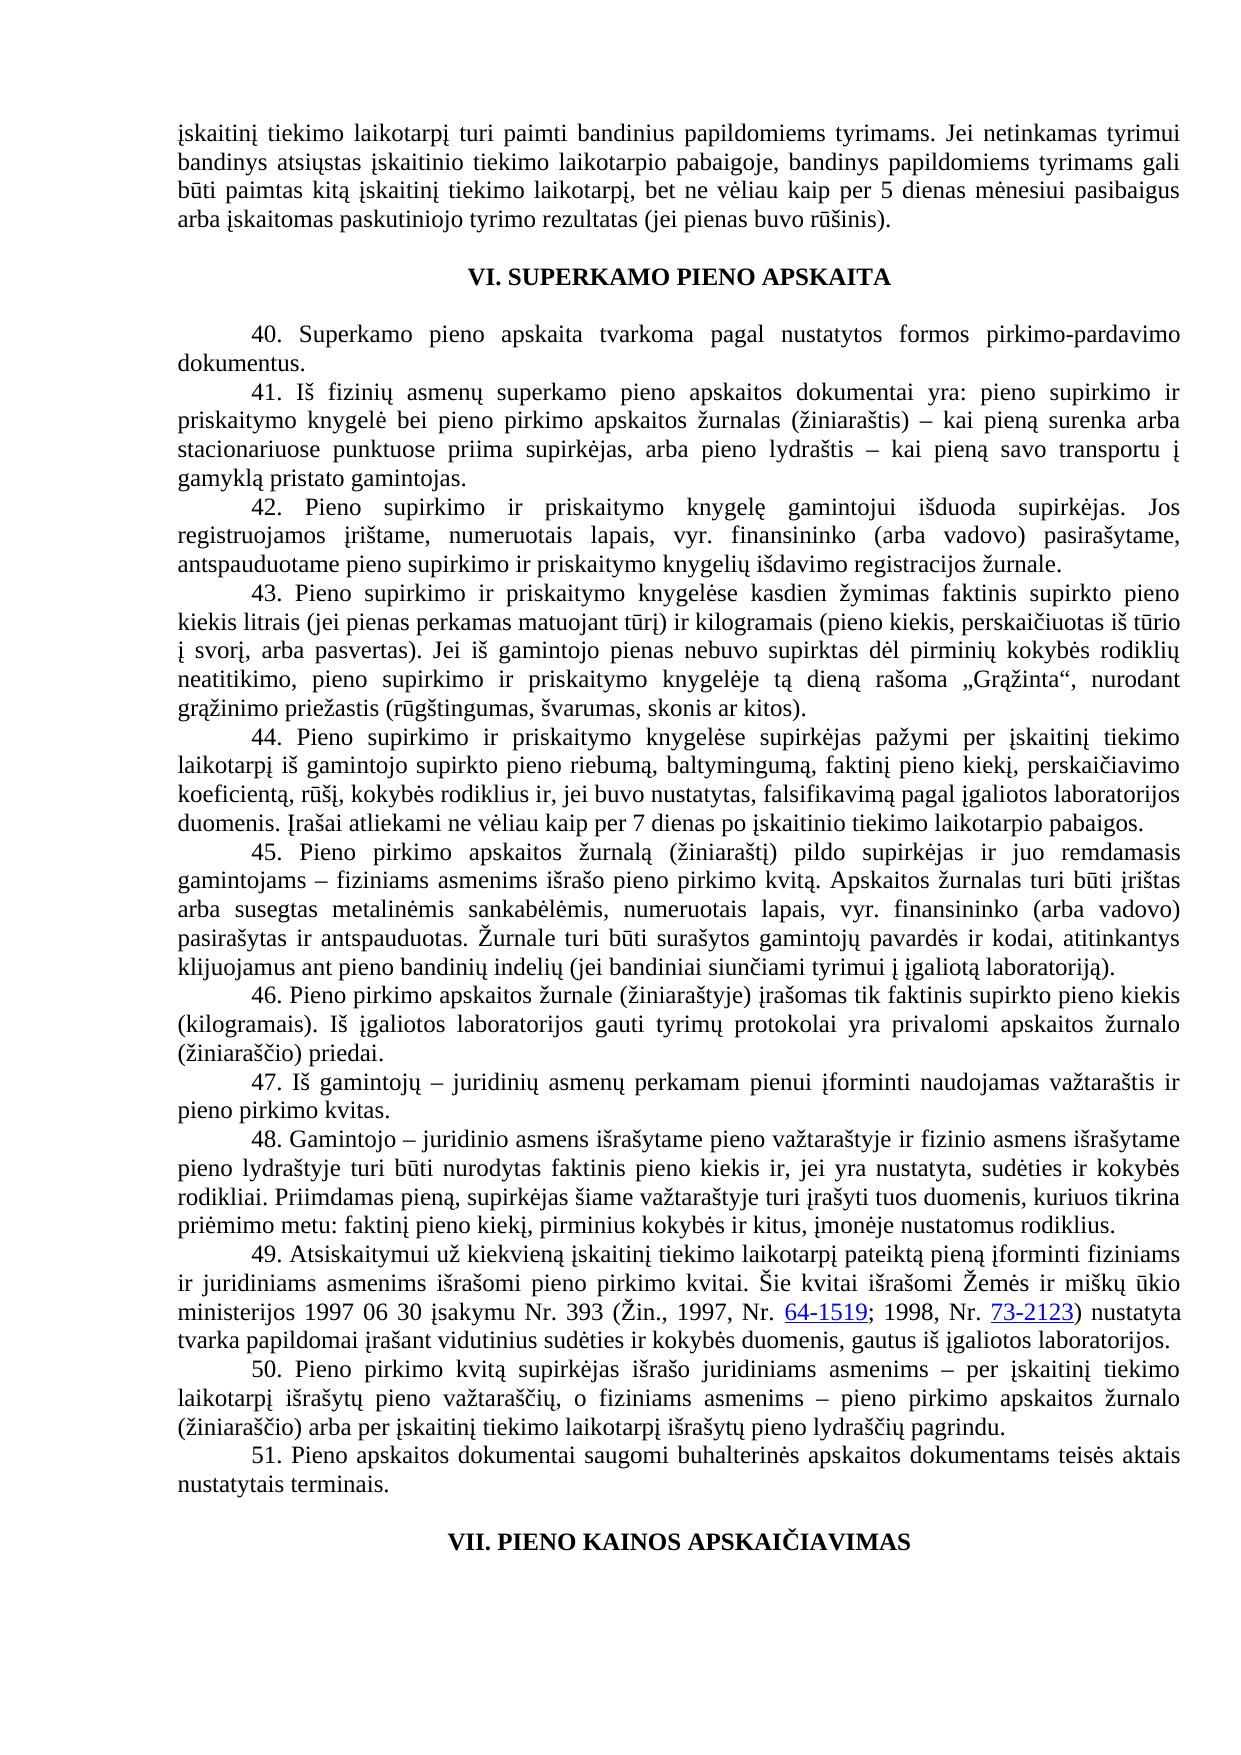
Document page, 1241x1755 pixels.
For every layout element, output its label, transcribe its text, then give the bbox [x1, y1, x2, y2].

text 43. Pieno supirkimo ir priskaitymo knygelėse kasdien žymimas faktinis supirkto pieno kiekis litrais (jei pienas perkamas matuojant tūrį) ir kilogramais (pieno kiekis, perskaičiuotas iš tūrio į svorį, arba pasvertas). Jei iš gamintojo pienas nebuvo supirktas dėl pirminių kokybės rodiklių neatitikimo, pieno supirkimo ir priskaitymo knygelėje tą dieną rašoma „Grąžinta“, nurodant grąžinimo priežastis (rūgštingumas, švarumas, skonis ar kitos). [177, 578, 1181, 722]
text 48. Gamintojo – juridinio asmens išrašytame pieno važtaraštyje ir fizinio asmens išrašytame pieno lydraštyje turi būti nurodytas faktinis pieno kiekis ir, jei yra nustatyta, sudėties ir kokybės rodikliai. Priimdamas pieną, supirkėjas šiame važtaraštyje turi įrašyti tuos duomenis, kuriuos tikrina priėmimo metu: faktinį pieno kiekį, pirminius kokybės ir kitus, įmonėje nustatomus rodiklius. [177, 1124, 1181, 1239]
text 49. Atsiskaitymui už kiekvieną įskaitinį tiekimo laikotarpį pateiktą pieną įforminti fiziniams ir juridiniams asmenims išrašomi pieno pirkimo kvitai. Šie kvitai išrašomi Žemės ir miškų ūkio ministerijos 1997 06 30 įsakymu Nr. 393 (Žin., 1997, Nr. 64-1519; 1998, Nr. 73-2123) nustatyta tvarka papildomai įrašant vidutinius sudėties ir kokybės duomenis, gautus iš įgaliotos laboratorijos. [177, 1239, 1181, 1354]
text 47. Iš gamintojų – juridinių asmenų perkamam pienui įforminti naudojamas važtaraštis ir pieno pirkimo kvitas. [177, 1067, 1181, 1124]
text 45. Pieno pirkimo apskaitos žurnalą (žiniaraštį) pildo supirkėjas ir juo remdamasis gamintojams – fiziniams asmenims išrašo pieno pirkimo kvitą. Apskaitos žurnalas turi būti įrištas arba susegtas metalinėmis sankabėlėmis, numeruotais lapais, vyr. finansininko (arba vadovo) pasirašytas ir antspauduotas. Žurnale turi būti surašytos gamintojų pavardės ir kodai, atitinkantys klijuojamus ant pieno bandinių indelių (jei bandiniai siunčiami tyrimui į įgaliotą laboratoriją). [177, 837, 1181, 981]
text 41. Iš fizinių asmenų superkamo pieno apskaitos dokumentai yra: pieno supirkimo ir priskaitymo knygelė bei pieno pirkimo apskaitos žurnalas (žiniaraštis) – kai pieną surenka arba stacionariuose punktuose priima supirkėjas, arba pieno lydraštis – kai pieną savo transportu į gamyklą pristato gamintojas. [177, 377, 1181, 492]
text 44. Pieno supirkimo ir priskaitymo knygelėse supirkėjas pažymi per įskaitinį tiekimo laikotarpį iš gamintojo supirkto pieno riebumą, baltymingumą, faktinį pieno kiekį, perskaičiavimo koeficientą, rūšį, kokybės rodiklius ir, jei buvo nustatytas, falsifikavimą pagal įgaliotos laboratorijos duomenis. Įrašai atliekami ne vėliau kaip per 7 dienas po įskaitinio tiekimo laikotarpio pabaigos. [177, 722, 1181, 837]
text 46. Pieno pirkimo apskaitos žurnale (žiniaraštyje) įrašomas tik faktinis supirkto pieno kiekis (kilogramais). Iš įgaliotos laboratorijos gauti tyrimų protokolai yra privalomi apskaitos žurnalo (žiniaraščio) priedai. [177, 981, 1181, 1067]
text VI. Superkamo pieno apskaita [177, 262, 1181, 291]
text 42. Pieno supirkimo ir priskaitymo knygelę gamintojui išduoda supirkėjas. Jos registruojamos įrištame, numeruotais lapais, vyr. finansininko (arba vadovo) pasirašytame, antspauduotame pieno supirkimo ir priskaitymo knygelių išdavimo registracijos žurnale. [177, 492, 1181, 578]
text VII. Pieno kainos apskaičiavimas [177, 1527, 1181, 1556]
text 40. Superkamo pieno apskaita tvarkoma pagal nustatytos formos pirkimo-pardavimo dokumentus. [177, 319, 1181, 377]
text 51. Pieno apskaitos dokumentai saugomi buhalterinės apskaitos dokumentams teisės aktais nustatytais terminais. [177, 1441, 1181, 1498]
text 50. Pieno pirkimo kvitą supirkėjas išrašo juridiniams asmenims – per įskaitinį tiekimo laikotarpį išrašytų pieno važtaraščių, o fiziniams asmenims – pieno pirkimo apskaitos žurnalo (žiniaraščio) arba per įskaitinį tiekimo laikotarpį išrašytų pieno lydraščių pagrindu. [177, 1354, 1181, 1441]
text įskaitinį tiekimo laikotarpį turi paimti bandinius papildomiems tyrimams. Jei netinkamas tyrimui bandinys atsiųstas įskaitinio tiekimo laikotarpio pabaigoje, bandinys papildomiems tyrimams gali būti paimtas kitą įskaitinį tiekimo laikotarpį, bet ne vėliau kaip per 5 dienas mėnesiui pasibaigus arba įskaitomas paskutiniojo tyrimo rezultatas (jei pienas buvo rūšinis). [177, 118, 1181, 233]
